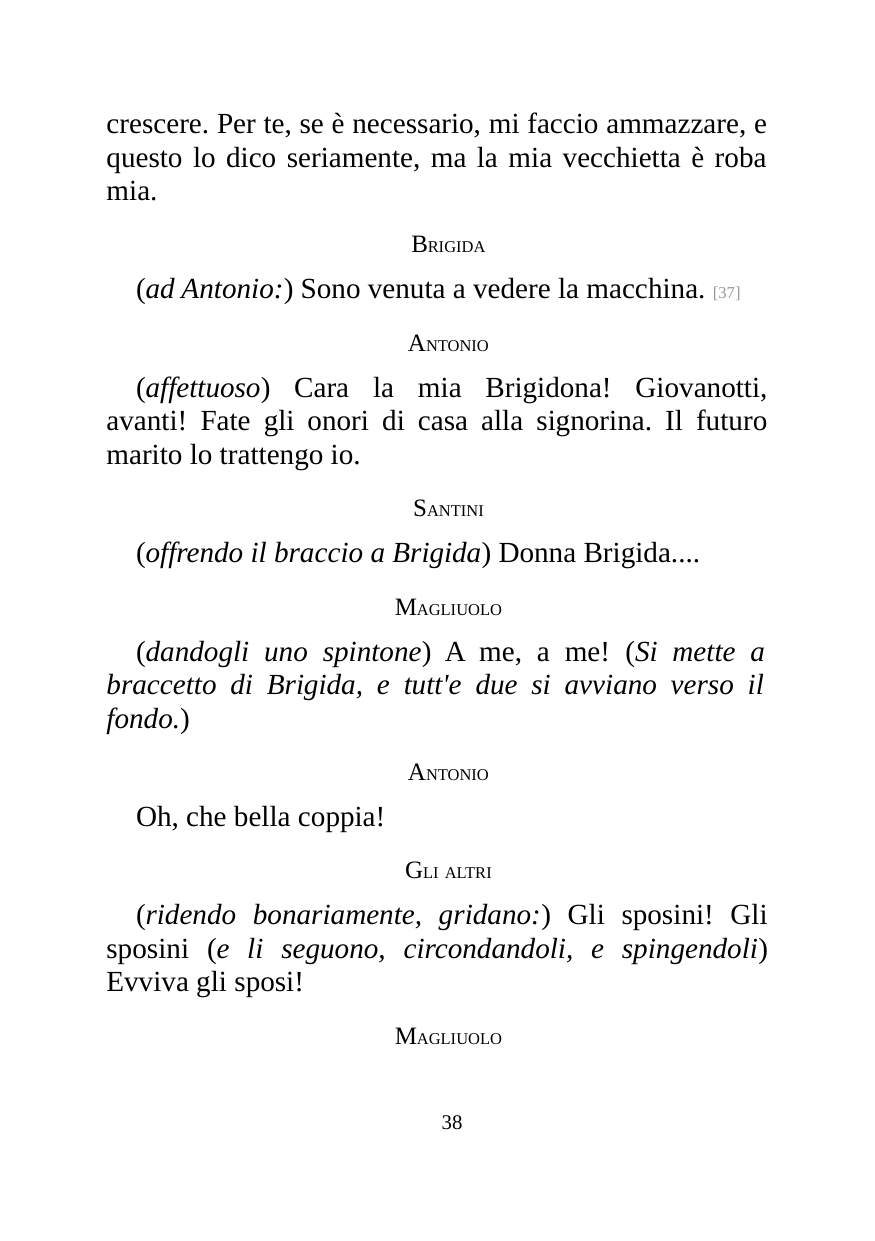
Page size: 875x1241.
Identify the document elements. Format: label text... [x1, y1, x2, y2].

text Antonio [106, 324, 768, 357]
text Santini [106, 489, 768, 523]
text (affettuoso) Cara la mia Brigidona! Giovanotti, avanti! Fate gli onori di casa alla signorina. Il futuro marito lo trattengo io. [106, 370, 768, 471]
text Magliuolo [106, 588, 768, 621]
text (dandogli uno spintone) A me, a me! (Si mette a braccetto di Brigida, e tutt'e due si avviano verso il fondo.) [106, 634, 768, 734]
text Antonio [106, 753, 768, 787]
text (offrendo il braccio a Brigida) Donna Brigida.... [106, 535, 768, 569]
text Oh, che bella coppia! [106, 799, 768, 833]
text Gli altri [106, 851, 768, 885]
text (ridendo bonariamente, gridano:) Gli sposini! Gli sposini (e li seguono, circondandoli, e spingendoli) Evviva gli sposi! [106, 897, 768, 998]
text crescere. Per te, se è necessario, mi faccio ammazzare, e questo lo dico seriamente, ma la mia vecchietta è roba mia. [106, 106, 768, 207]
text Brigida [106, 226, 768, 259]
text Magliuolo [106, 1017, 768, 1050]
text (ad Antonio:) Sono venuta a vedere la macchina. [37] [106, 272, 768, 305]
